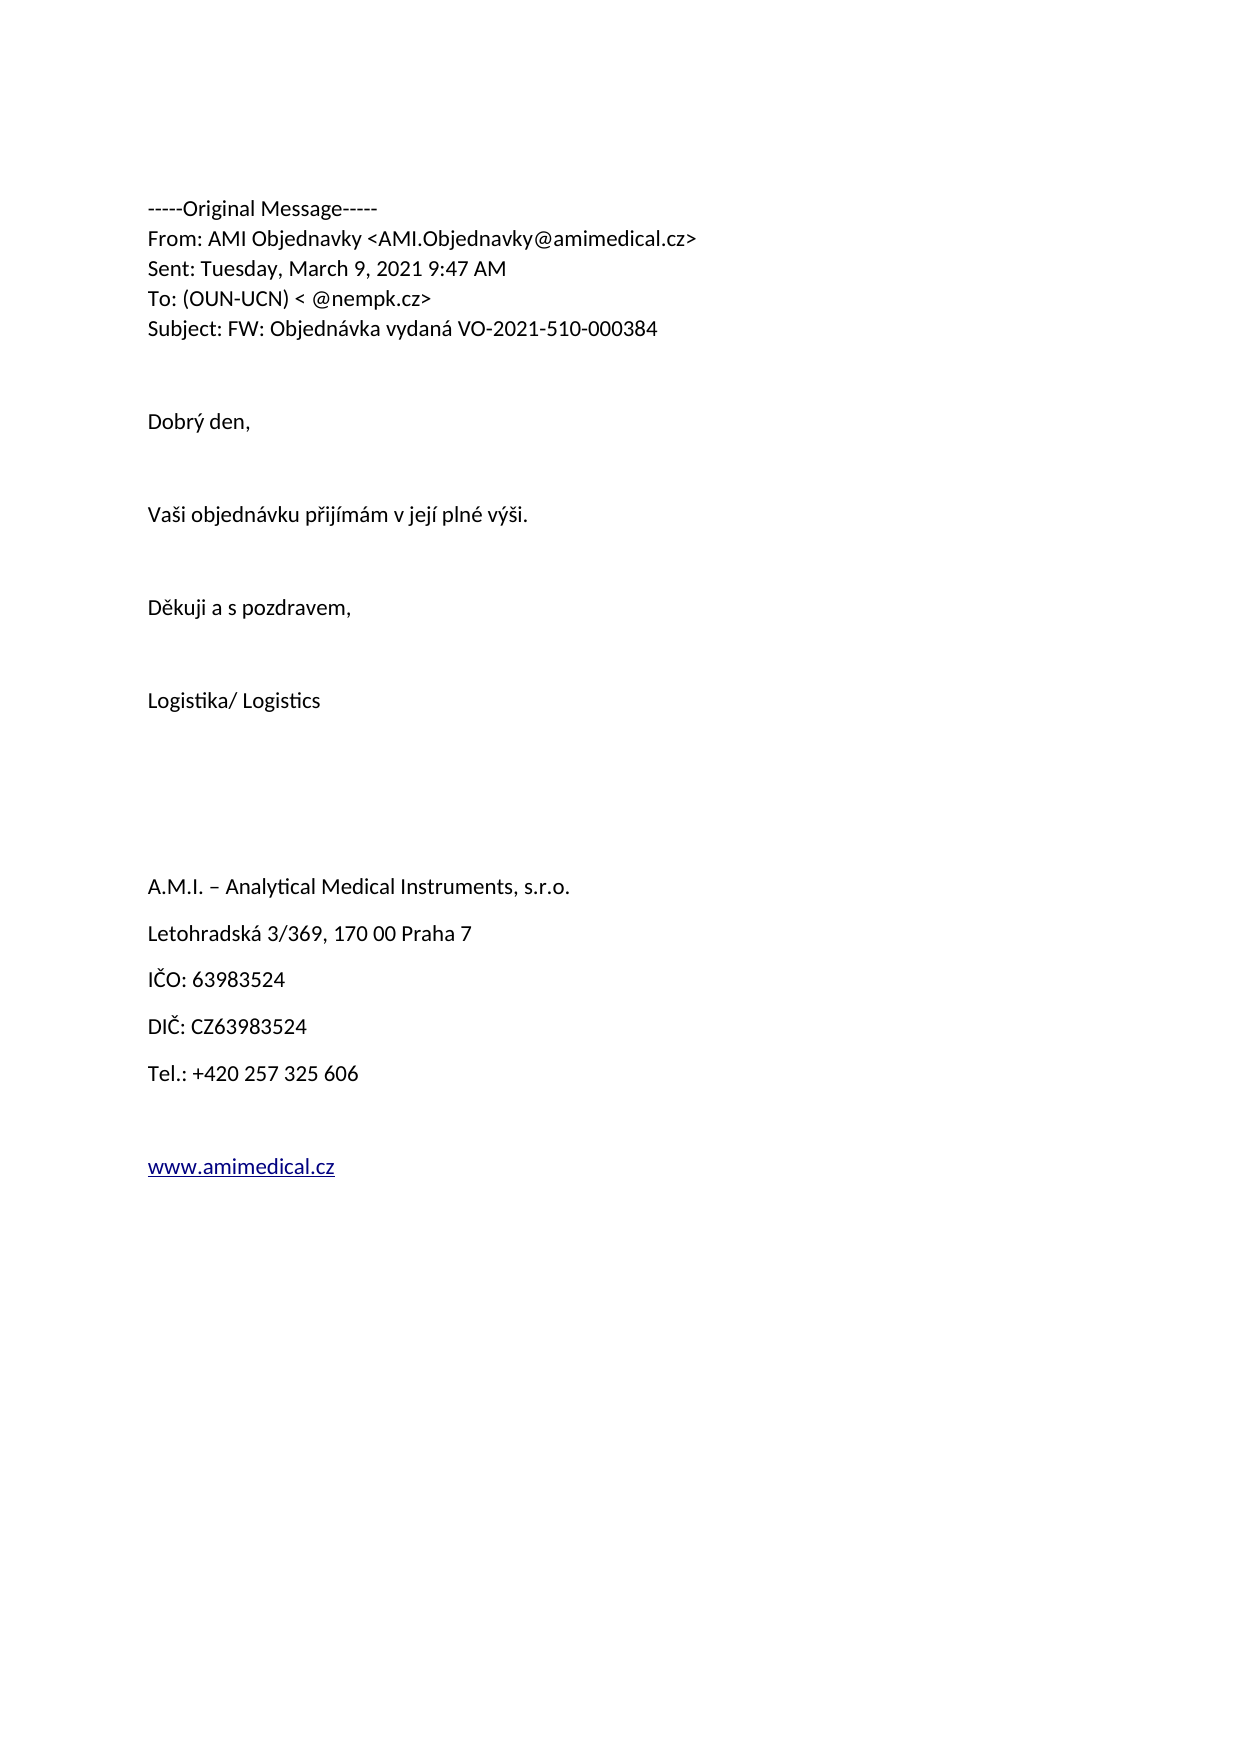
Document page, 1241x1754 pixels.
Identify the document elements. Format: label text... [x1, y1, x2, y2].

text Děkuji a s pozdravem, [148, 593, 1093, 621]
text Dobrý den, [148, 407, 1093, 435]
text Logistika/ Logistics [148, 686, 1093, 714]
text www.amimedical.cz [148, 1152, 1093, 1180]
text DIČ: CZ63983524 [148, 1012, 1093, 1040]
text -----Original Message----- From: AMI Objednavky <AMI.Objednavky@amimedical.cz> Sent: Tuesday, March 9, 2021 9:47 AM To: (OUN-UCN) < @nempk.cz> Subject: FW: Objednávka vydaná VO-2021-510-000384 [148, 194, 1093, 342]
text Letohradská 3/369, 170 00 Praha 7 [148, 919, 1093, 947]
text A.M.I. – Analytical Medical Instruments, s.r.o. [148, 872, 1093, 901]
text Vaši objednávku přijímám v její plné výši. [148, 500, 1093, 528]
text IČO: 63983524 [148, 966, 1093, 994]
text Tel.: +420 257 325 606 [148, 1059, 1093, 1087]
